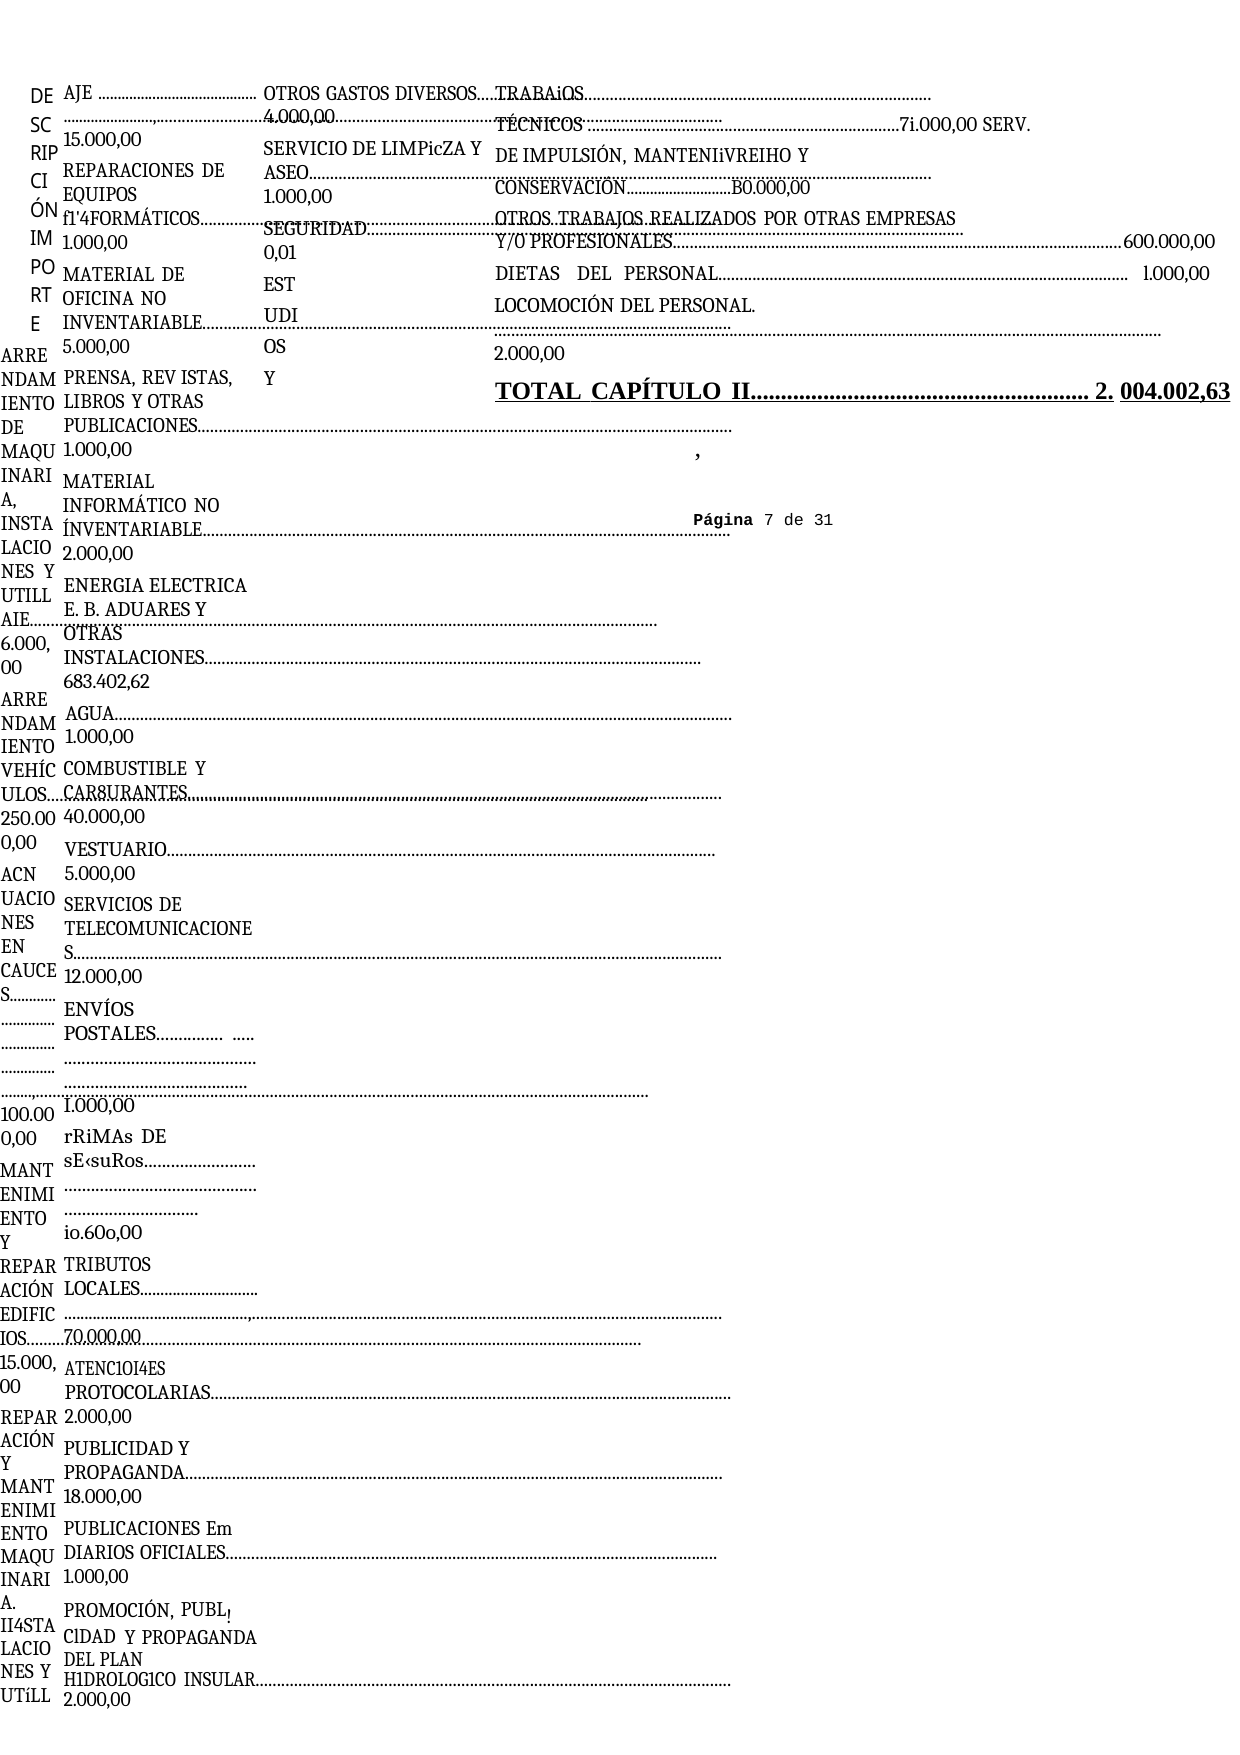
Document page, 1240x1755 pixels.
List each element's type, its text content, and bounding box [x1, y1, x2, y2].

text PUBLICIDAD Y PROPAGANDA. 18.000,00 [63, 1437, 258, 1508]
text DEL PLAN H1DROLOG1CO INSULAR 2.000,00 [63, 1650, 258, 1710]
text DIETAS DEL PERSONAL................................................................................................ l.000,00 [495, 261, 1233, 285]
text SERVICIO DE LIMPicZA Y ASEO. 1.000,00 [264, 137, 489, 209]
text AGUA 1.000,00 [65, 701, 258, 749]
text ARRENDAMIENTO DE MAQUINARIA, INSTALACIONES Y UTILLAIE. 6.000,00 [1, 344, 59, 679]
text REPARACIÓN Y MANTENIMIENTO MAQUINARIA. [0, 1406, 59, 1614]
text PRENSA, REV ISTAS, LIBROS Y OTRAS PUBLICACIONES. 1.000,00 [63, 366, 258, 461]
text II4STALACIONES Y UTíLLAJE ................................................................,. 15.000,00 [63, 81, 258, 151]
text VESTUARIO 5.000,00 [64, 837, 258, 885]
text TRIBUTOS LOCALES..........................................................................,. 70.000,00 [64, 1253, 258, 1348]
text SEGURIDAD. 0,01 [264, 217, 489, 264]
text ESTUDIOS Y TRABAiOS TÉCNICOS .........................................................................7i.000,00 SERV. DE IMPULSIÓN, MANTENIiVREIHO Y CONSERVACIÓN...........................B0.000,00 [494, 81, 1045, 199]
text DESCRIPCIÓN IMPORTE [30, 81, 59, 337]
text OTROS GASTOS DIVERSOS 4.000,00 [264, 81, 489, 129]
text ARRENDAMIENTO VEHÍCULOS. 250.000,00 [1, 687, 59, 855]
text ’ Página 7 de 31 [693, 443, 1233, 530]
text ATENC1OI4ES PROTOCOLARIAS 2.000,00 [64, 1357, 258, 1429]
text rRiMAs DE sE‹suRos.................................................................................................. io.60o,00 [64, 1125, 258, 1245]
text ENVÍOS POSTALES............... ......................................................................................... I.000,00 [63, 997, 258, 1117]
text ACN UACIONES EN CAUCES..............................................................,. 100.000,00 [1, 863, 59, 1150]
text PUBLICACIONES Em DIARIOS OFICIALES 1.000,00 [63, 1517, 258, 1589]
text ENERGIA ELECTRICA E. B. ADUARES Y OTRAS INSTALACIONES 683.402,62 [63, 574, 258, 693]
text REPARACIONES DE EQUIPOS f1'4FORMÁTICOS 1.000,00 [62, 159, 258, 255]
text LOCOMOCIÓN DEL PERSONAL. 2.000,00 [494, 294, 1233, 366]
text PROMOCIÓN, PUBL!ClDAD Y PROPAGANDA [63, 1596, 258, 1650]
text COMBUSTIBLE Y CAR8URANTES 40.000,00 [63, 757, 258, 829]
subtitle TOTAL CAPÍTULO II........................................................ 2. 004.002,63 [495, 376, 1233, 405]
text OTROS TRABAJOS REALIZADOS POR OTRAS EMPRESAS [495, 207, 1233, 230]
text MANTENIMIENTO Y REPARACIÓN EDIFICIOS. 15.000,00 [0, 1159, 59, 1398]
text Y/O PROFESIONALES 600.000,00 [496, 230, 1233, 253]
text SERVICIOS DE TELECOMUNICACIONES. 12.000,00 [64, 893, 258, 989]
text MATERIAL DE OFICINA NO INVENTARIABLE. 5.000,00 [62, 263, 258, 359]
text ESTUDIOS Y TRABAiOS TÉCNICOS .........................................................................7i.000,00 SERV. DE IMPULSIÓN, MANTENIiVREIHO Y CONSERVACIÓN...........................B0.000,00 [263, 272, 302, 390]
text MATERIAL INFORMÁTICO NO ÍNVENTARIABLE 2.000,00 [62, 470, 258, 566]
text II4STALACIONES Y UTíLLAJE ................................................................,. 15.000,00 [0, 1614, 59, 1707]
